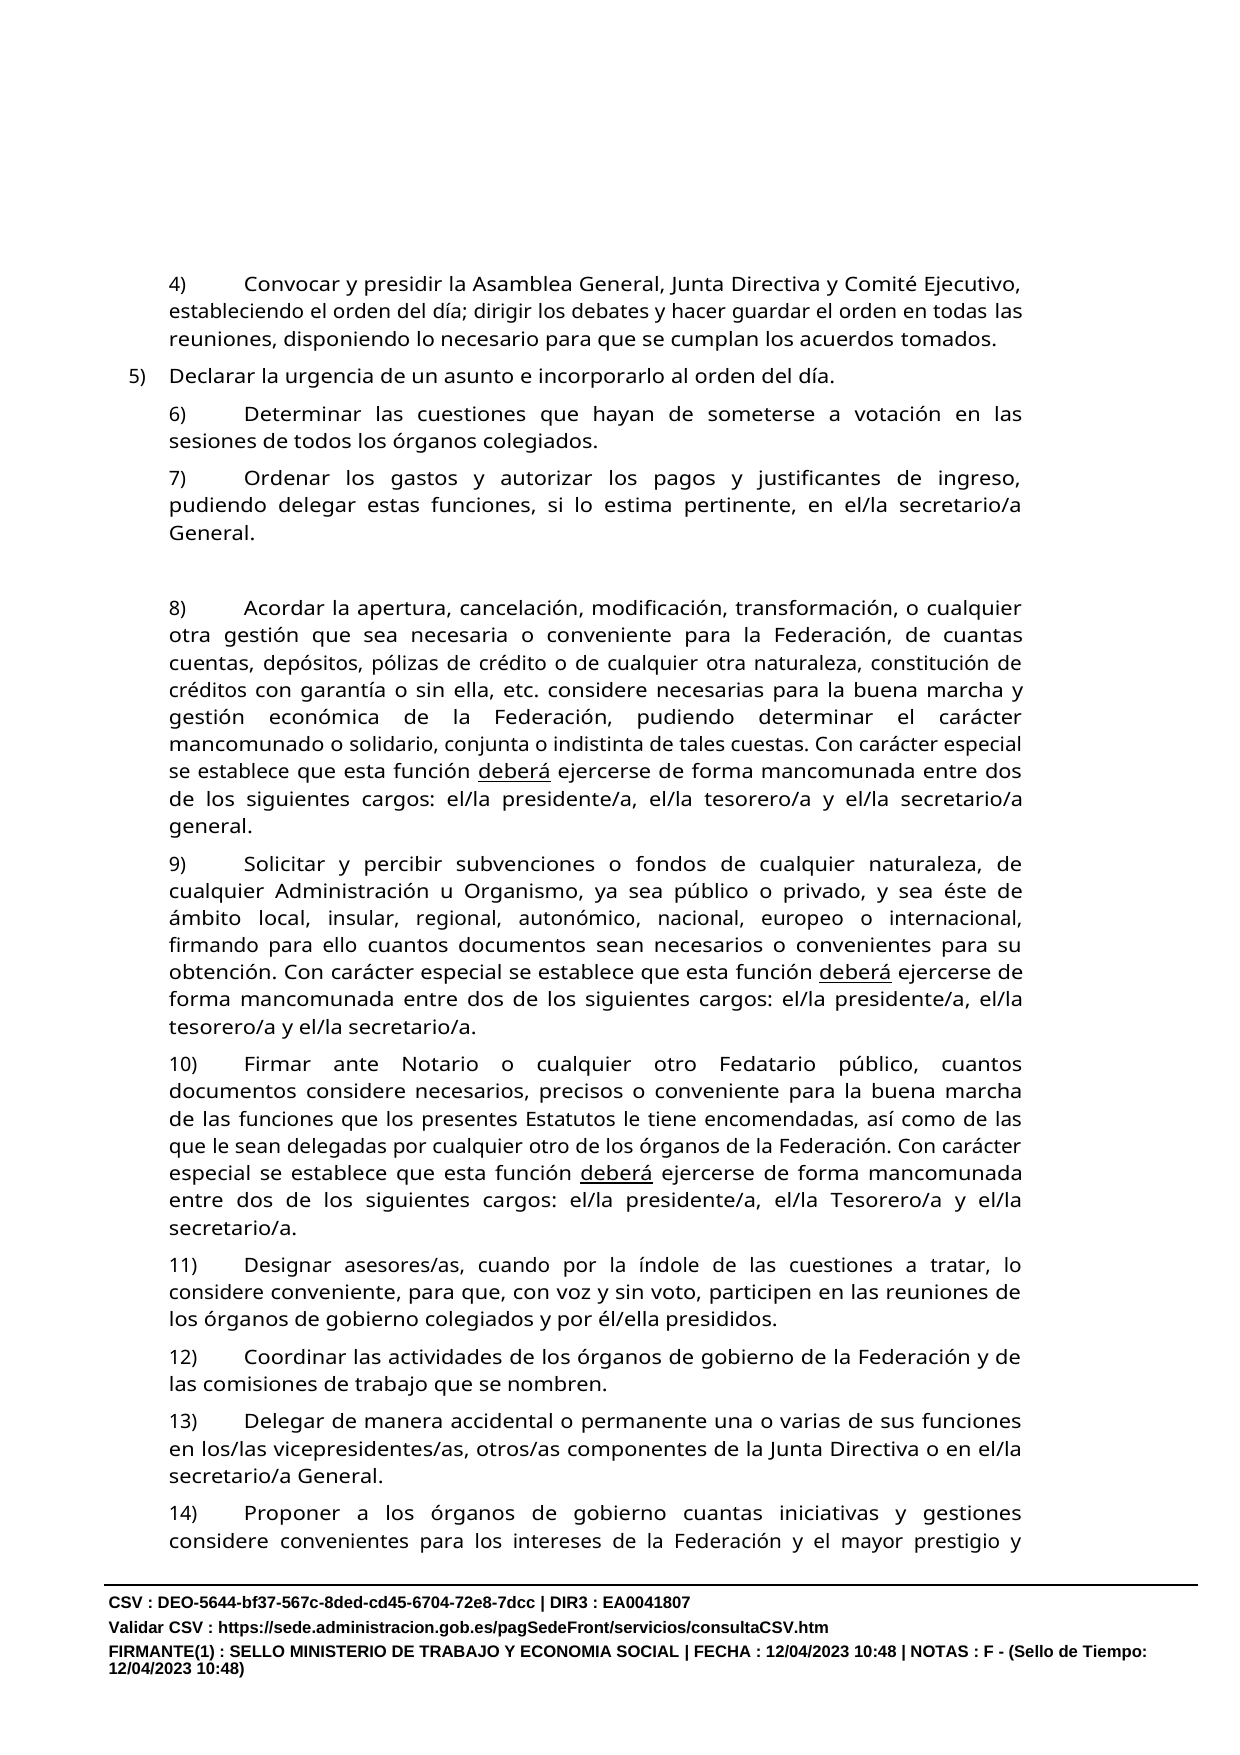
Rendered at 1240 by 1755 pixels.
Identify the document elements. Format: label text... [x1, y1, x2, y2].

list Ordenar los gastos y autorizar los pagos y justificantes de ingreso, pudiendo delegar estas funciones, si lo estima pertinente, en el/la secretario/a General. [169, 464, 1022, 546]
list Solicitar y percibir subvenciones o fondos de cualquier naturaleza, de cualquier Administración u Organismo, ya sea público o privado, y sea éste de ámbito local, insular, regional, autonómico, nacional, europeo o internacional, firmando para ello cuantos documentos sean necesarios o convenientes para su obtención. Con carácter especial se establece que esta función deberá ejercerse de forma mancomunada entre dos de los siguientes cargos: el/la presidente/a, el/la tesorero/a y el/la secretario/a. [169, 850, 1023, 1040]
list Coordinar las actividades de los órganos de gobierno de la Federación y de las comisiones de trabajo que se nombren. [169, 1343, 1023, 1397]
list Convocar y presidir la Asamblea General, Junta Directiva y Comité Ejecutivo, estableciendo el orden del día; dirigir los debates y hacer guardar el orden en todas las reuniones, disponiendo lo necesario para que se cumplan los acuerdos tomados. [169, 270, 1023, 352]
list Acordar la apertura, cancelación, modificación, transformación, o cualquier otra gestión que sea necesaria o conveniente para la Federación, de cuantas cuentas, depósitos, pólizas de crédito o de cualquier otra naturaleza, constitución de créditos con garantía o sin ella, etc. considere necesarias para la buena marcha y gestión económica de la Federación, pudiendo determinar el carácter mancomunado o solidario, conjunta o indistinta de tales cuestas. Con carácter especial se establece que esta función deberá ejercerse de forma mancomunada entre dos de los siguientes cargos: el/la presidente/a, el/la tesorero/a y el/la secretario/a general. [169, 594, 1023, 839]
list Delegar de manera accidental o permanente una o varias de sus funciones en los/las vicepresidentes/as, otros/as componentes de la Junta Directiva o en el/la secretario/a General. [169, 1408, 1023, 1489]
list Designar asesores/as, cuando por la índole de las cuestiones a tratar, lo considere conveniente, para que, con voz y sin voto, participen en las reuniones de los órganos de gobierno colegiados y por él/ella presididos. [169, 1251, 1023, 1333]
list Proponer a los órganos de gobierno cuantas iniciativas y gestiones considere convenientes para los intereses de la Federación y el mayor prestigio y [169, 1500, 1022, 1554]
list Determinar las cuestiones que hayan de someterse a votación en las sesiones de todos los órganos colegiados. [169, 400, 1023, 454]
list Firmar ante Notario o cualquier otro Fedatario público, cuantos documentos considere necesarios, precisos o conveniente para la buena marcha de las funciones que los presentes Estatutos le tiene encomendadas, así como de las que le sean delegadas por cualquier otro de los órganos de la Federación. Con carácter especial se establece que esta función deberá ejercerse de forma mancomunada entre dos de los siguientes cargos: el/la presidente/a, el/la Tesorero/a y el/la secretario/a. [169, 1051, 1023, 1241]
list Declarar la urgencia de un asunto e incorporarlo al orden del día. [128, 362, 1164, 389]
